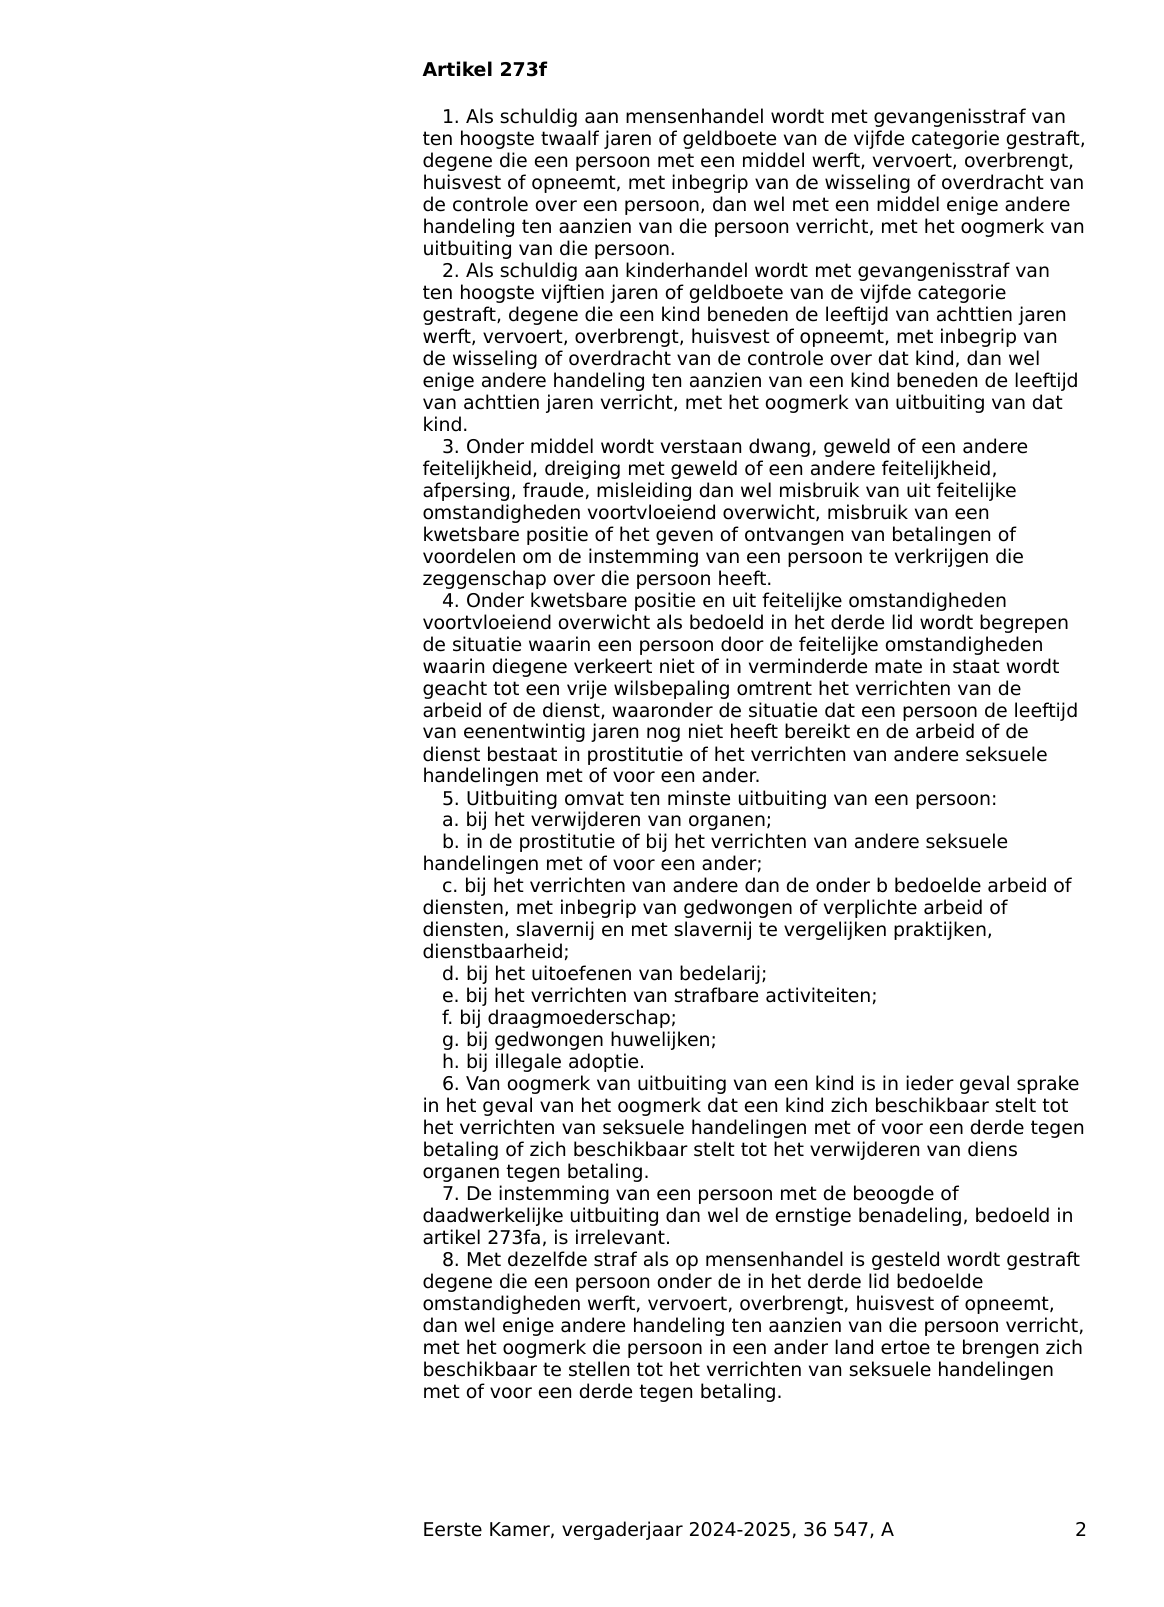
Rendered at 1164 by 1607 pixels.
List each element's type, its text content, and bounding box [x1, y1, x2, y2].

text d. bij het uitoefenen van bedelarij; [422, 963, 1087, 985]
text b. in de prostitutie of bij het verrichten van andere seksuele handelingen met of voor een ander; [422, 831, 1087, 875]
text f. bij draagmoederschap; [422, 1007, 1087, 1029]
subtitle Artikel 273f [422, 59, 1087, 81]
text 5. Uitbuiting omvat ten minste uitbuiting van een persoon: [422, 787, 1087, 809]
text 4. Onder kwetsbare positie en uit feitelijke omstandigheden voortvloeiend overwicht als bedoeld in het derde lid wordt begrepen de situatie waarin een persoon door de feitelijke omstandigheden waarin diegene verkeert niet of in verminderde mate in staat wordt geacht tot een vrije wilsbepaling omtrent het verrichten van de arbeid of de dienst, waaronder de situatie dat een persoon de leeftijd van eenentwintig jaren nog niet heeft bereikt en de arbeid of de dienst bestaat in prostitutie of het verrichten van andere seksuele handelingen met of voor een ander. [422, 589, 1087, 787]
text 2. Als schuldig aan kinderhandel wordt met gevangenisstraf van ten hoogste vijftien jaren of geldboete van de vijfde categorie gestraft, degene die een kind beneden de leeftijd van achttien jaren werft, vervoert, overbrengt, huisvest of opneemt, met inbegrip van de wisseling of overdracht van de controle over dat kind, dan wel enige andere handeling ten aanzien van een kind beneden de leeftijd van achttien jaren verricht, met het oogmerk van uitbuiting van dat kind. [422, 260, 1087, 436]
text a. bij het verwijderen van organen; [422, 809, 1087, 831]
text 1. Als schuldig aan mensenhandel wordt met gevangenisstraf van ten hoogste twaalf jaren of geldboete van de vijfde categorie gestraft, degene die een persoon met een middel werft, vervoert, overbrengt, huisvest of opneemt, met inbegrip van de wisseling of overdracht van de controle over een persoon, dan wel met een middel enige andere handeling ten aanzien van die persoon verricht, met het oogmerk van uitbuiting van die persoon. [422, 106, 1087, 260]
text 7. De instemming van een persoon met de beoogde of daadwerkelijke uitbuiting dan wel de ernstige benadeling, bedoeld in artikel 273fa, is irrelevant. [422, 1183, 1087, 1249]
text 8. Met dezelfde straf als op mensenhandel is gesteld wordt gestraft degene die een persoon onder de in het derde lid bedoelde omstandigheden werft, vervoert, overbrengt, huisvest of opneemt, dan wel enige andere handeling ten aanzien van die persoon verricht, met het oogmerk die persoon in een ander land ertoe te brengen zich beschikbaar te stellen tot het verrichten van seksuele handelingen met of voor een derde tegen betaling. [422, 1249, 1087, 1403]
text 6. Van oogmerk van uitbuiting van een kind is in ieder geval sprake in het geval van het oogmerk dat een kind zich beschikbaar stelt tot het verrichten van seksuele handelingen met of voor een derde tegen betaling of zich beschikbaar stelt tot het verwijderen van diens organen tegen betaling. [422, 1073, 1087, 1183]
text g. bij gedwongen huwelijken; [422, 1029, 1087, 1051]
text 3. Onder middel wordt verstaan dwang, geweld of een andere feitelijkheid, dreiging met geweld of een andere feitelijkheid, afpersing, fraude, misleiding dan wel misbruik van uit feitelijke omstandigheden voortvloeiend overwicht, misbruik van een kwetsbare positie of het geven of ontvangen van betalingen of voordelen om de instemming van een persoon te verkrijgen die zeggenschap over die persoon heeft. [422, 436, 1087, 589]
text c. bij het verrichten van andere dan de onder b bedoelde arbeid of diensten, met inbegrip van gedwongen of verplichte arbeid of diensten, slavernij en met slavernij te vergelijken praktijken, dienstbaarheid; [422, 875, 1087, 963]
text e. bij het verrichten van strafbare activiteiten; [422, 985, 1087, 1007]
text h. bij illegale adoptie. [422, 1051, 1087, 1073]
